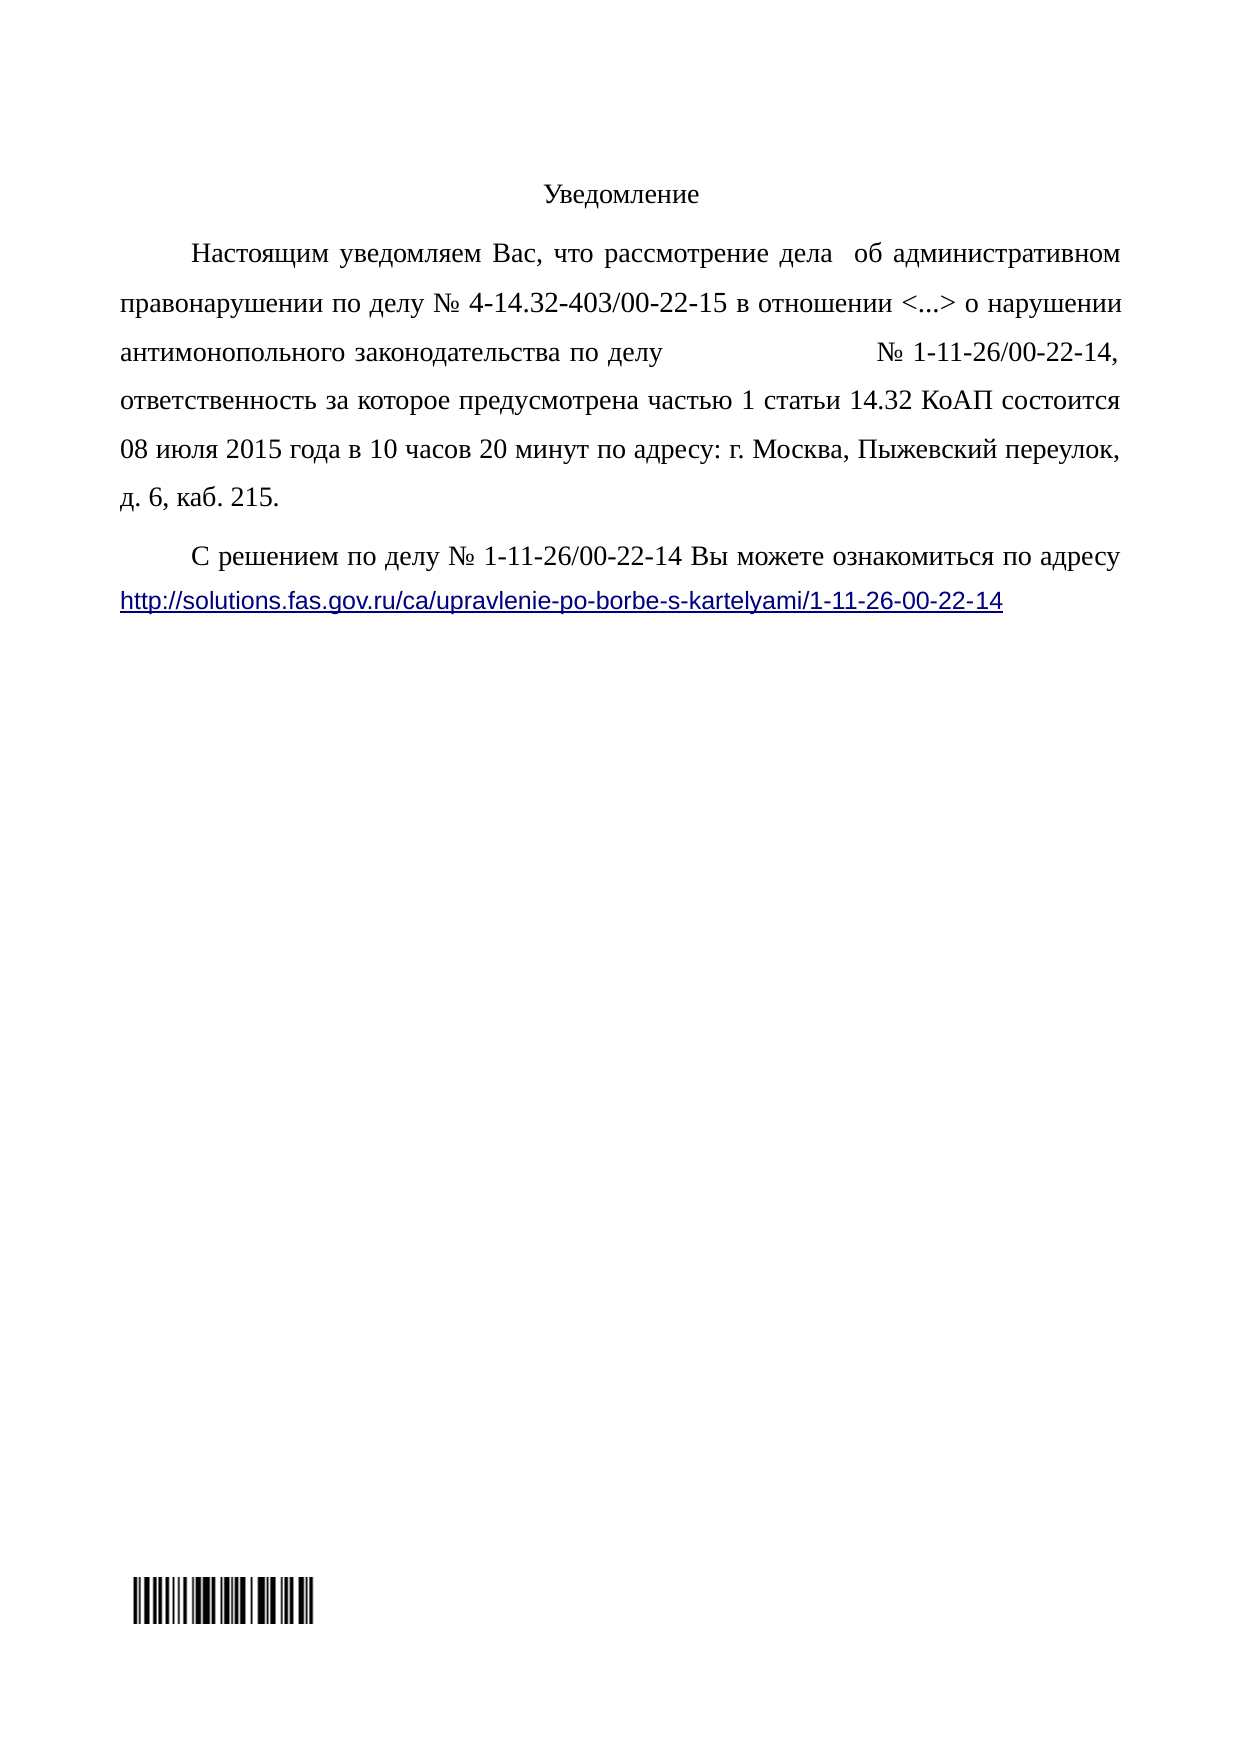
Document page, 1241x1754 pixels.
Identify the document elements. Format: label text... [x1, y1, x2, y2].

text Уведомление [120, 177, 1122, 209]
text Настоящим уведомляем Вас, что рассмотрение дела об административном правонарушении по делу № 4-14.32-403/00-22-15 в отношении <...> о нарушении антимонопольного законодательства по делу № 1-11-26/00-22-14, ответственность за которое предусмотрена частью 1 статьи 14.32 КоАП состоится 08 июля 2015 года в 10 часов 20 минут по адресу: г. Москва, Пыжевский переулок, д. 6, каб. 215. [120, 236, 1122, 513]
text С решением по делу № 1-11-26/00-22-14 Вы можете ознакомиться по адресу http://solutions.fas.gov.ru/ca/upravlenie-po-borbe-s-kartelyami/1-11-26-00-22-14 [120, 539, 1122, 615]
picture [118, 1577, 331, 1624]
